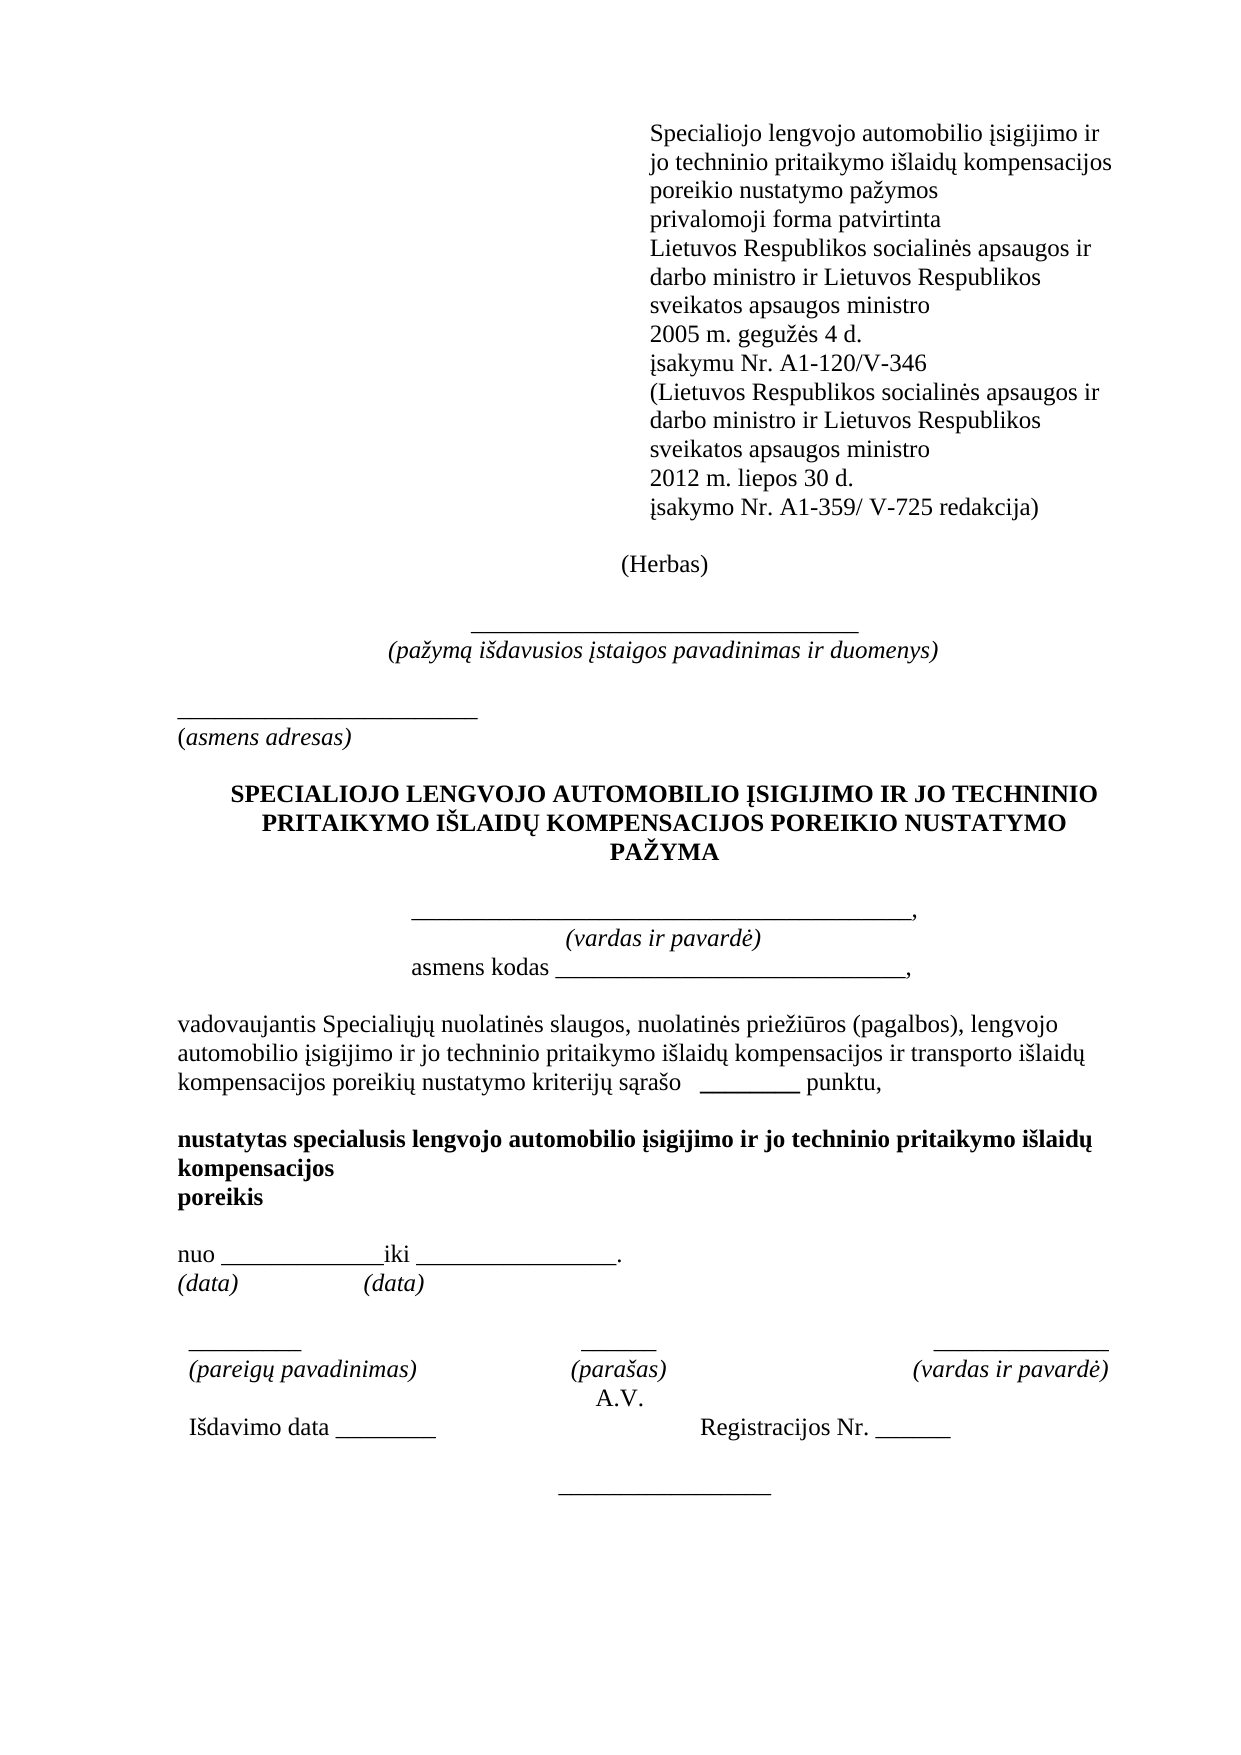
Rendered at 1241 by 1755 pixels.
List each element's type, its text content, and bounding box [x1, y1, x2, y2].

text Lietuvos Respublikos socialinės apsaugos ir [649, 233, 1152, 262]
text _________________ [177, 1469, 1152, 1498]
text (vardas ir pavardė) [177, 923, 1152, 952]
text poreikis [177, 1182, 1152, 1211]
text PAŽYMA [177, 837, 1152, 866]
text (asmens adresas) [177, 722, 1152, 751]
text jo techninio pritaikymo išlaidų kompensacijos [649, 147, 1152, 176]
text darbo ministro ir Lietuvos Respublikos [649, 262, 1152, 291]
table_header ______________ (vardas ir pavardė) [689, 1326, 1122, 1383]
text Specialiojo lengvojo automobilio įsigijimo ir [649, 118, 1152, 147]
text ________________________ [177, 693, 1152, 722]
table_header ______ (parašas) [551, 1326, 688, 1383]
text (Lietuvos Respublikos socialinės apsaugos ir [649, 377, 1152, 406]
table_cell A.V. [551, 1383, 688, 1441]
text įsakymu Nr. A1-120/V-346 [649, 348, 1152, 377]
table_header _________ (pareigų pavadinimas) [177, 1326, 551, 1383]
table_cell Išdavimo data ________ [177, 1383, 551, 1441]
text įsakymo Nr. A1-359/ V-725 redakcija) [649, 492, 1152, 521]
text privalomoji forma patvirtinta [649, 204, 1152, 233]
text vadovaujantis Specialiųjų nuolatinės slaugos, nuolatinės priežiūros (pagalbos), lengvojo automobilio įsigijimo ir jo techninio pritaikymo išlaidų kompensacijos ir transporto išlaidų kompensacijos poreikių nustatymo kriterijų sąrašo ________ punktu, [177, 1009, 1152, 1096]
table_cell Registracijos Nr. ______ [689, 1383, 1122, 1441]
text sveikatos apsaugos ministro [649, 434, 1152, 463]
text 2005 m. gegužės 4 d. [649, 319, 1152, 348]
text _______________________________ [177, 607, 1152, 636]
text (pažymą išdavusios įstaigos pavadinimas ir duomenys) [177, 636, 1152, 664]
text poreikio nustatymo pažymos [649, 176, 1152, 204]
text asmens kodas ____________________________, [177, 952, 1152, 981]
text (Herbas) [177, 549, 1152, 578]
text darbo ministro ir Lietuvos Respublikos [649, 406, 1152, 434]
text (data) (data) [177, 1268, 1152, 1297]
text SPECIALIOJO LENGVOJO AUTOMOBILIO ĮSIGIJIMO IR JO TECHNINIO PRITAIKYMO IŠLAIDŲ KOMPENSACIJOS POREIKIO NUSTATYMO [177, 779, 1152, 837]
text 2012 m. liepos 30 d. [649, 463, 1152, 492]
text nuo _____________iki ________________. [177, 1239, 1152, 1268]
text ________________________________________, [177, 894, 1152, 923]
text nustatytas specialusis lengvojo automobilio įsigijimo ir jo techninio pritaikymo išlaidų kompensacijos [177, 1124, 1152, 1182]
text sveikatos apsaugos ministro [649, 291, 1152, 319]
